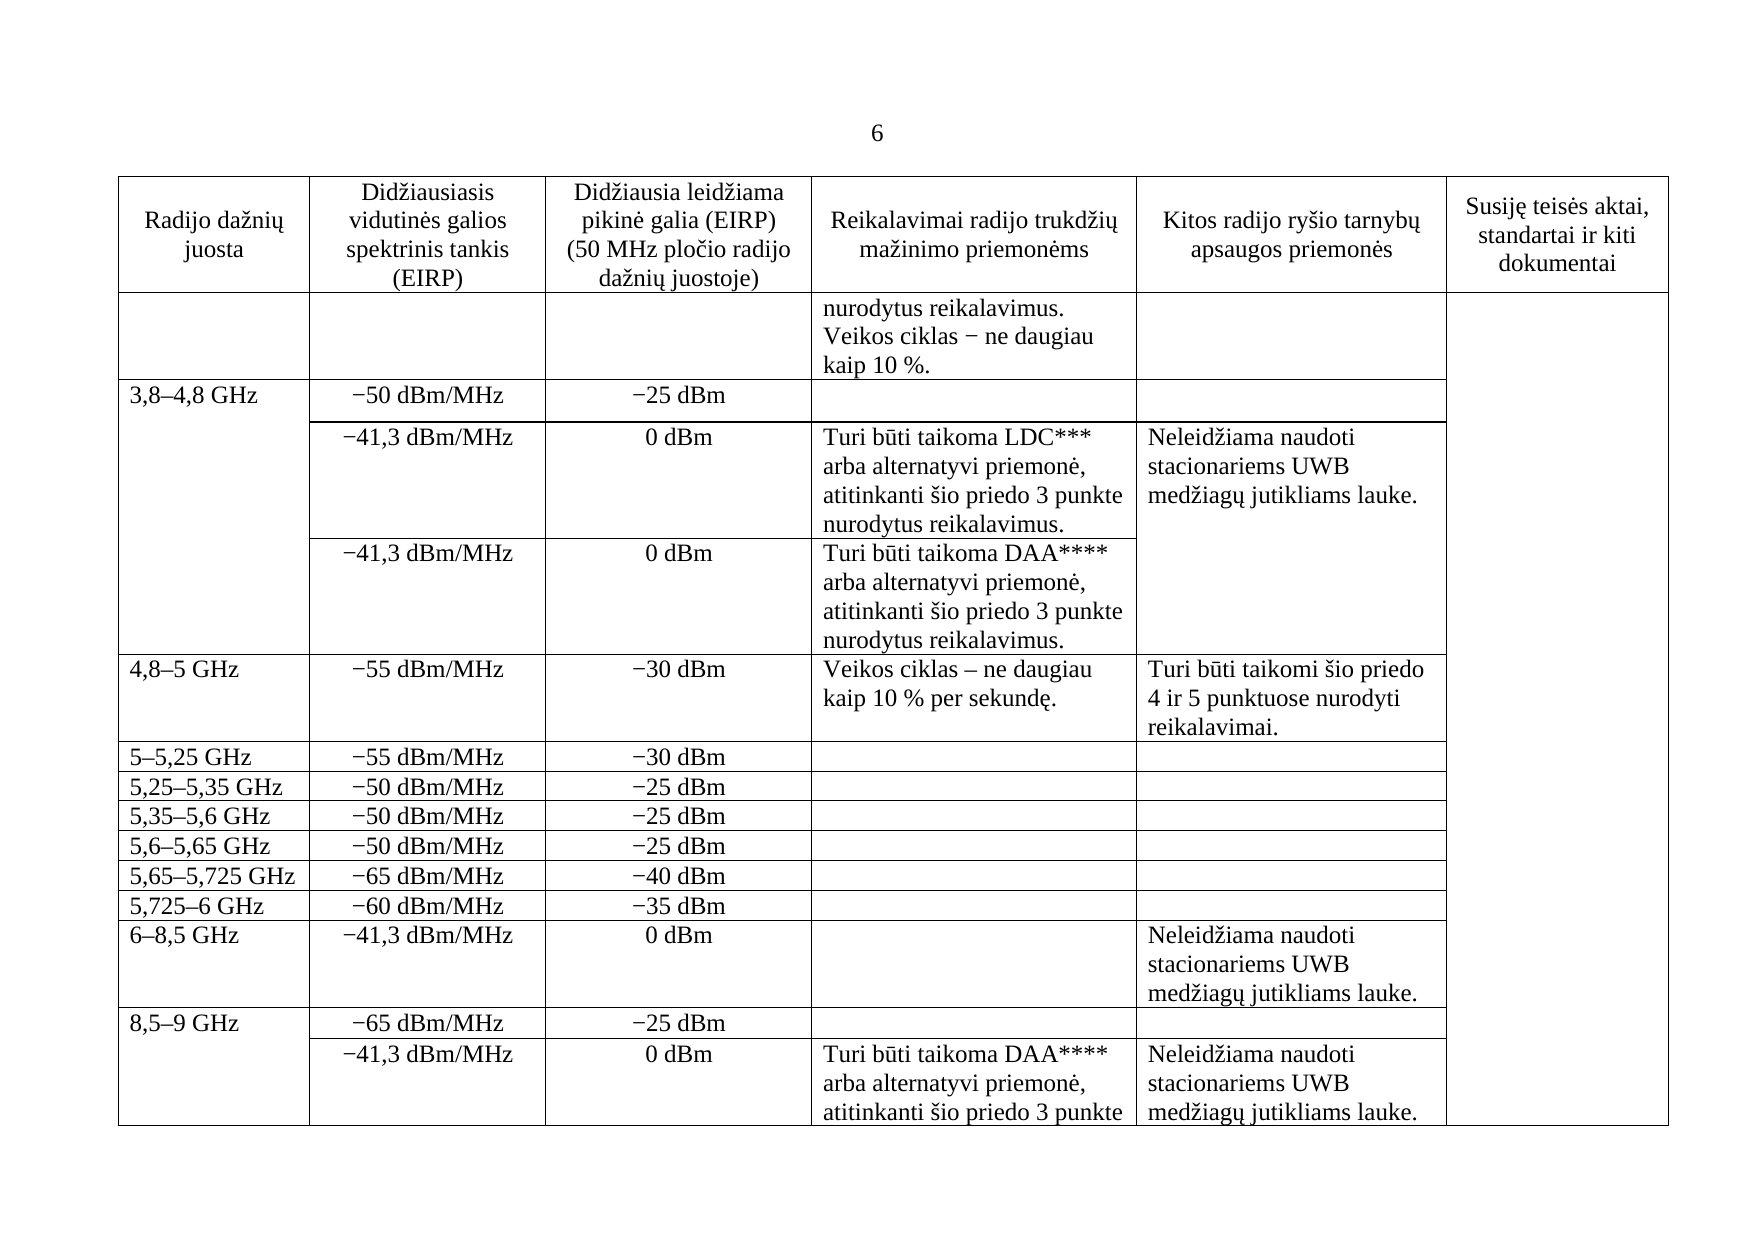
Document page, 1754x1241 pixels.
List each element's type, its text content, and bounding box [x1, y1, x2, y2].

table_cell 5,6–5,65 GHz [119, 831, 309, 860]
table_cell −55 dBm/MHz [310, 742, 545, 771]
table_cell −25 dBm [546, 801, 811, 830]
table_cell −25 dBm [546, 1008, 811, 1038]
table_cell 6–8,5 GHz [119, 921, 309, 1007]
table_cell 5,25–5,35 GHz [119, 772, 309, 800]
table_cell −50 dBm/MHz [310, 831, 545, 860]
table_cell Turi būti taikoma DAA**** arba alternatyvi priemonė, atitinkanti šio priedo 3 punkte nurodytus reikalavimus. [812, 539, 1136, 653]
table_cell −55 dBm/MHz [310, 655, 545, 741]
table_cell −60 dBm/MHz [310, 891, 545, 919]
table_cell −25 dBm [546, 380, 811, 421]
table_cell −41,3 dBm/MHz [310, 423, 545, 537]
table_cell [812, 891, 1136, 919]
table_cell −65 dBm/MHz [310, 1008, 545, 1038]
table_header Radijo dažnių juosta [119, 177, 309, 292]
table_cell Turi būti taikomi šio priedo 4 ir 5 punktuose nurodyti reikalavimai. [1137, 655, 1446, 741]
table_cell [1447, 293, 1668, 1125]
table_cell [812, 772, 1136, 800]
table_cell −65 dBm/MHz [310, 861, 545, 890]
table_cell [812, 742, 1136, 771]
table_header Susiję teisės aktai, standartai ir kiti dokumentai [1447, 177, 1668, 292]
table_cell 0 dBm [546, 1039, 811, 1125]
table_cell −41,3 dBm/MHz [310, 1039, 545, 1125]
table_cell Neleidžiama naudoti stacionariems UWB medžiagų jutikliams lauke. [1137, 921, 1446, 1007]
table_cell −40 dBm [546, 861, 811, 890]
table_cell Neleidžiama naudoti stacionariems UWB medžiagų jutikliams lauke. [1137, 423, 1446, 653]
table_cell −41,3 dBm/MHz [310, 921, 545, 1007]
table_cell [812, 831, 1136, 860]
table_cell [812, 861, 1136, 890]
table_cell [310, 293, 545, 379]
table_cell [1137, 801, 1446, 830]
table_cell −41,3 dBm/MHz [310, 539, 545, 653]
table_cell 0 dBm [546, 423, 811, 537]
table_header Didžiausiasis vidutinės galios spektrinis tankis (EIRP) [310, 177, 545, 292]
table_cell [812, 1008, 1136, 1038]
table_cell −50 dBm/MHz [310, 801, 545, 830]
table_cell [1137, 861, 1446, 890]
table_header Kitos radijo ryšio tarnybų apsaugos priemonės [1137, 177, 1446, 292]
table_cell 5,35–5,6 GHz [119, 801, 309, 830]
table_cell [1137, 380, 1446, 421]
table_cell [1137, 742, 1446, 771]
table_cell 5–5,25 GHz [119, 742, 309, 771]
table_cell [812, 921, 1136, 1007]
table_cell 3,8–4,8 GHz [119, 380, 309, 653]
table_cell 5,65–5,725 GHz [119, 861, 309, 890]
table_cell [546, 293, 811, 379]
table_cell −35 dBm [546, 891, 811, 919]
table_header Reikalavimai radijo trukdžių mažinimo priemonėms [812, 177, 1136, 292]
table_cell −50 dBm/MHz [310, 772, 545, 800]
table_cell 0 dBm [546, 921, 811, 1007]
table_cell [1137, 1008, 1446, 1038]
table_cell 5,725–6 GHz [119, 891, 309, 919]
table_cell 0 dBm [546, 539, 811, 653]
table_cell Turi būti taikoma LDC*** arba alternatyvi priemonė, atitinkanti šio priedo 3 punkte nurodytus reikalavimus. [812, 423, 1136, 537]
table_cell Neleidžiama naudoti stacionariems UWB medžiagų jutikliams lauke. [1137, 1039, 1446, 1125]
table_cell −30 dBm [546, 655, 811, 741]
table_cell [1137, 891, 1446, 919]
table_cell Turi būti taikoma DAA**** arba alternatyvi priemonė, atitinkanti šio priedo 3 punkte [812, 1039, 1136, 1125]
table_cell 4,8–5 GHz [119, 655, 309, 741]
table_cell −25 dBm [546, 772, 811, 800]
table_cell 8,5–9 GHz [119, 1008, 309, 1125]
table_cell −30 dBm [546, 742, 811, 771]
table_cell [1137, 831, 1446, 860]
table_cell [812, 380, 1136, 421]
table_cell −25 dBm [546, 831, 811, 860]
table_header Didžiausia leidžiama pikinė galia (EIRP) (50 MHz pločio radijo dažnių juostoje) [546, 177, 811, 292]
table_cell Veikos ciklas ‒ ne daugiau kaip 10 % per sekundę. [812, 655, 1136, 741]
table_cell [812, 801, 1136, 830]
table_cell [1137, 293, 1446, 379]
table_cell [1137, 772, 1446, 800]
table_cell −50 dBm/MHz [310, 380, 545, 421]
table_cell [119, 293, 309, 379]
table_cell nurodytus reikalavimus. Veikos ciklas − ne daugiau kaip 10 %. [812, 293, 1136, 379]
